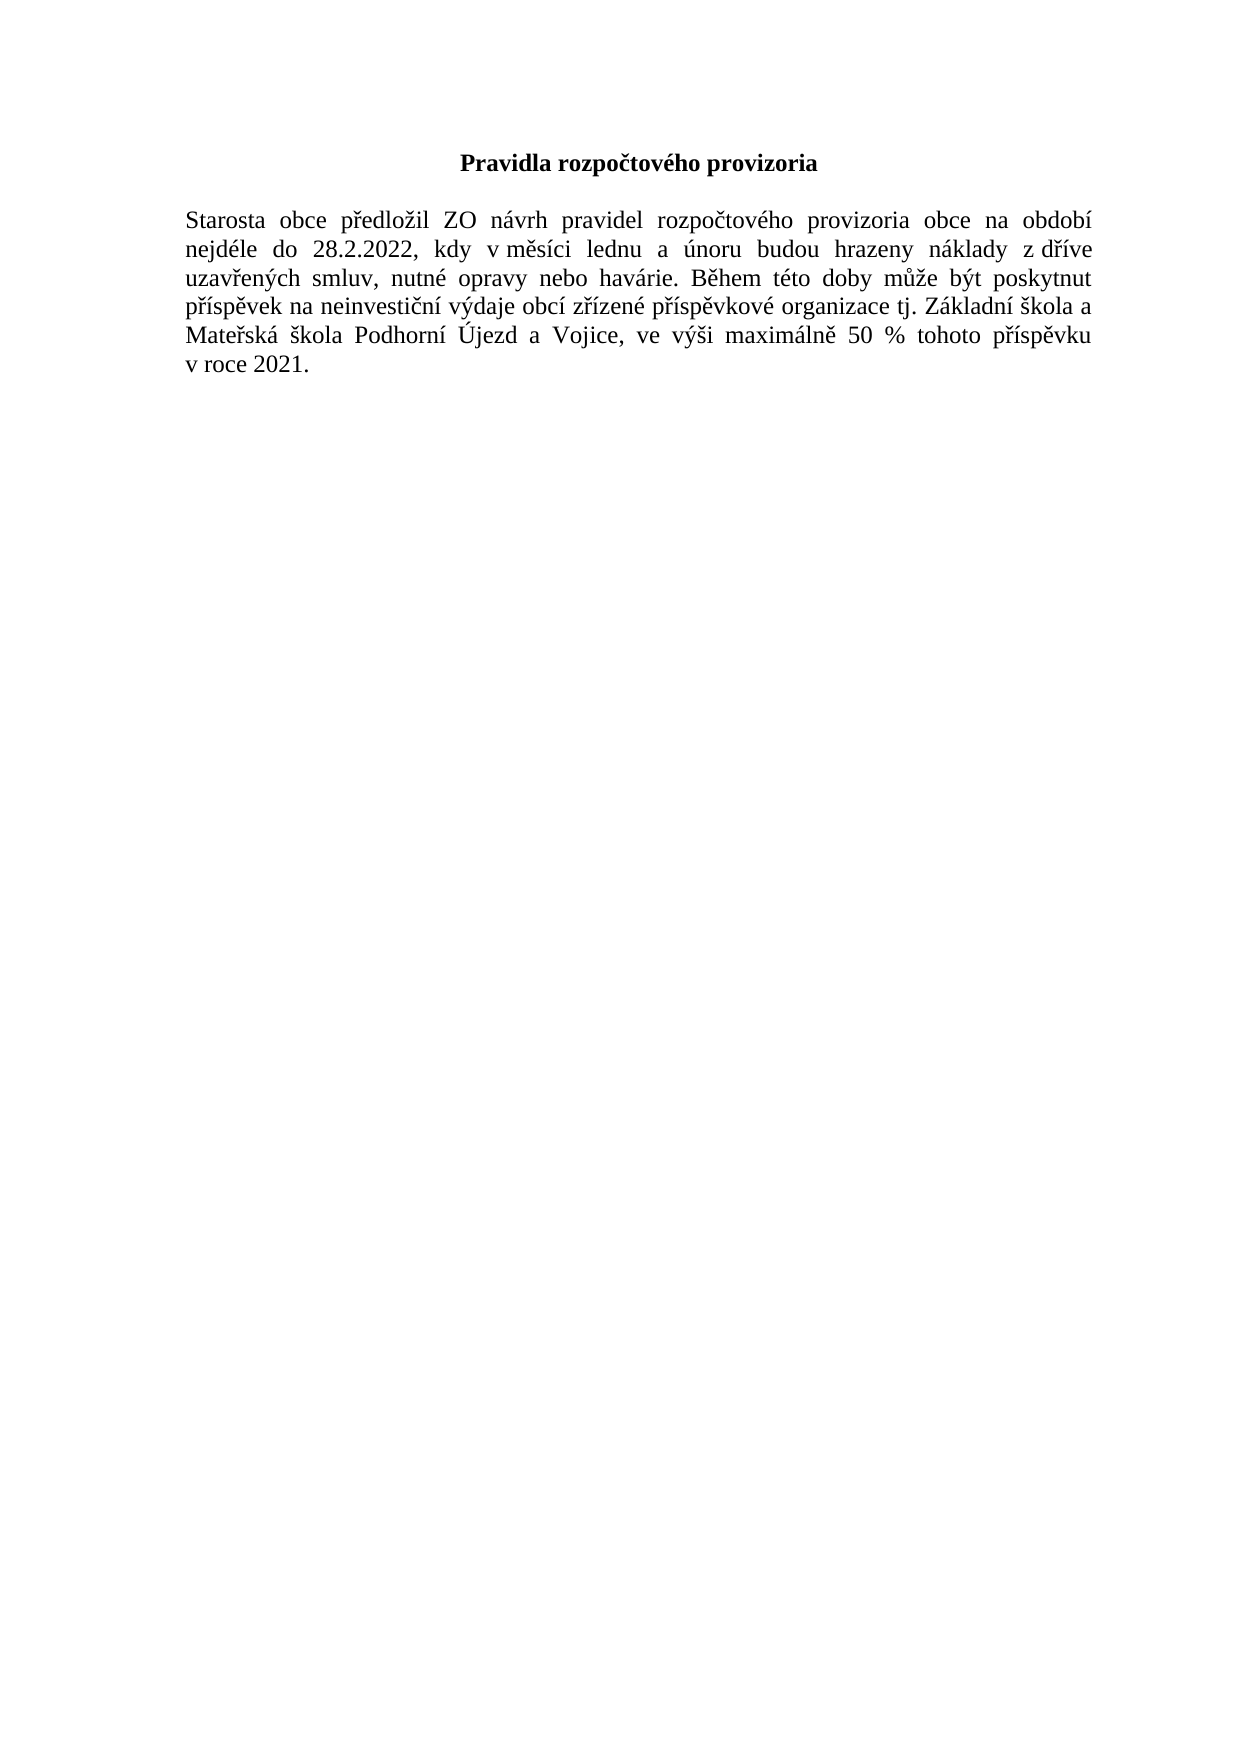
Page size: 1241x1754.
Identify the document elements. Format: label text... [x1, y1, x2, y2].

text Starosta obce předložil ZO návrh pravidel rozpočtového provizoria obce na období nejdéle do 28.2.2022, kdy v měsíci lednu a únoru budou hrazeny náklady z dříve uzavřených smluv, nutné opravy nebo havárie. Během této doby může být poskytnut příspěvek na neinvestiční výdaje obcí zřízené příspěvkové organizace tj. Základní škola a Mateřská škola Podhorní Újezd a Vojice, ve výši maximálně 50 % tohoto příspěvku v roce 2021. [185, 205, 1093, 378]
text Pravidla rozpočtového provizoria [148, 148, 1093, 176]
